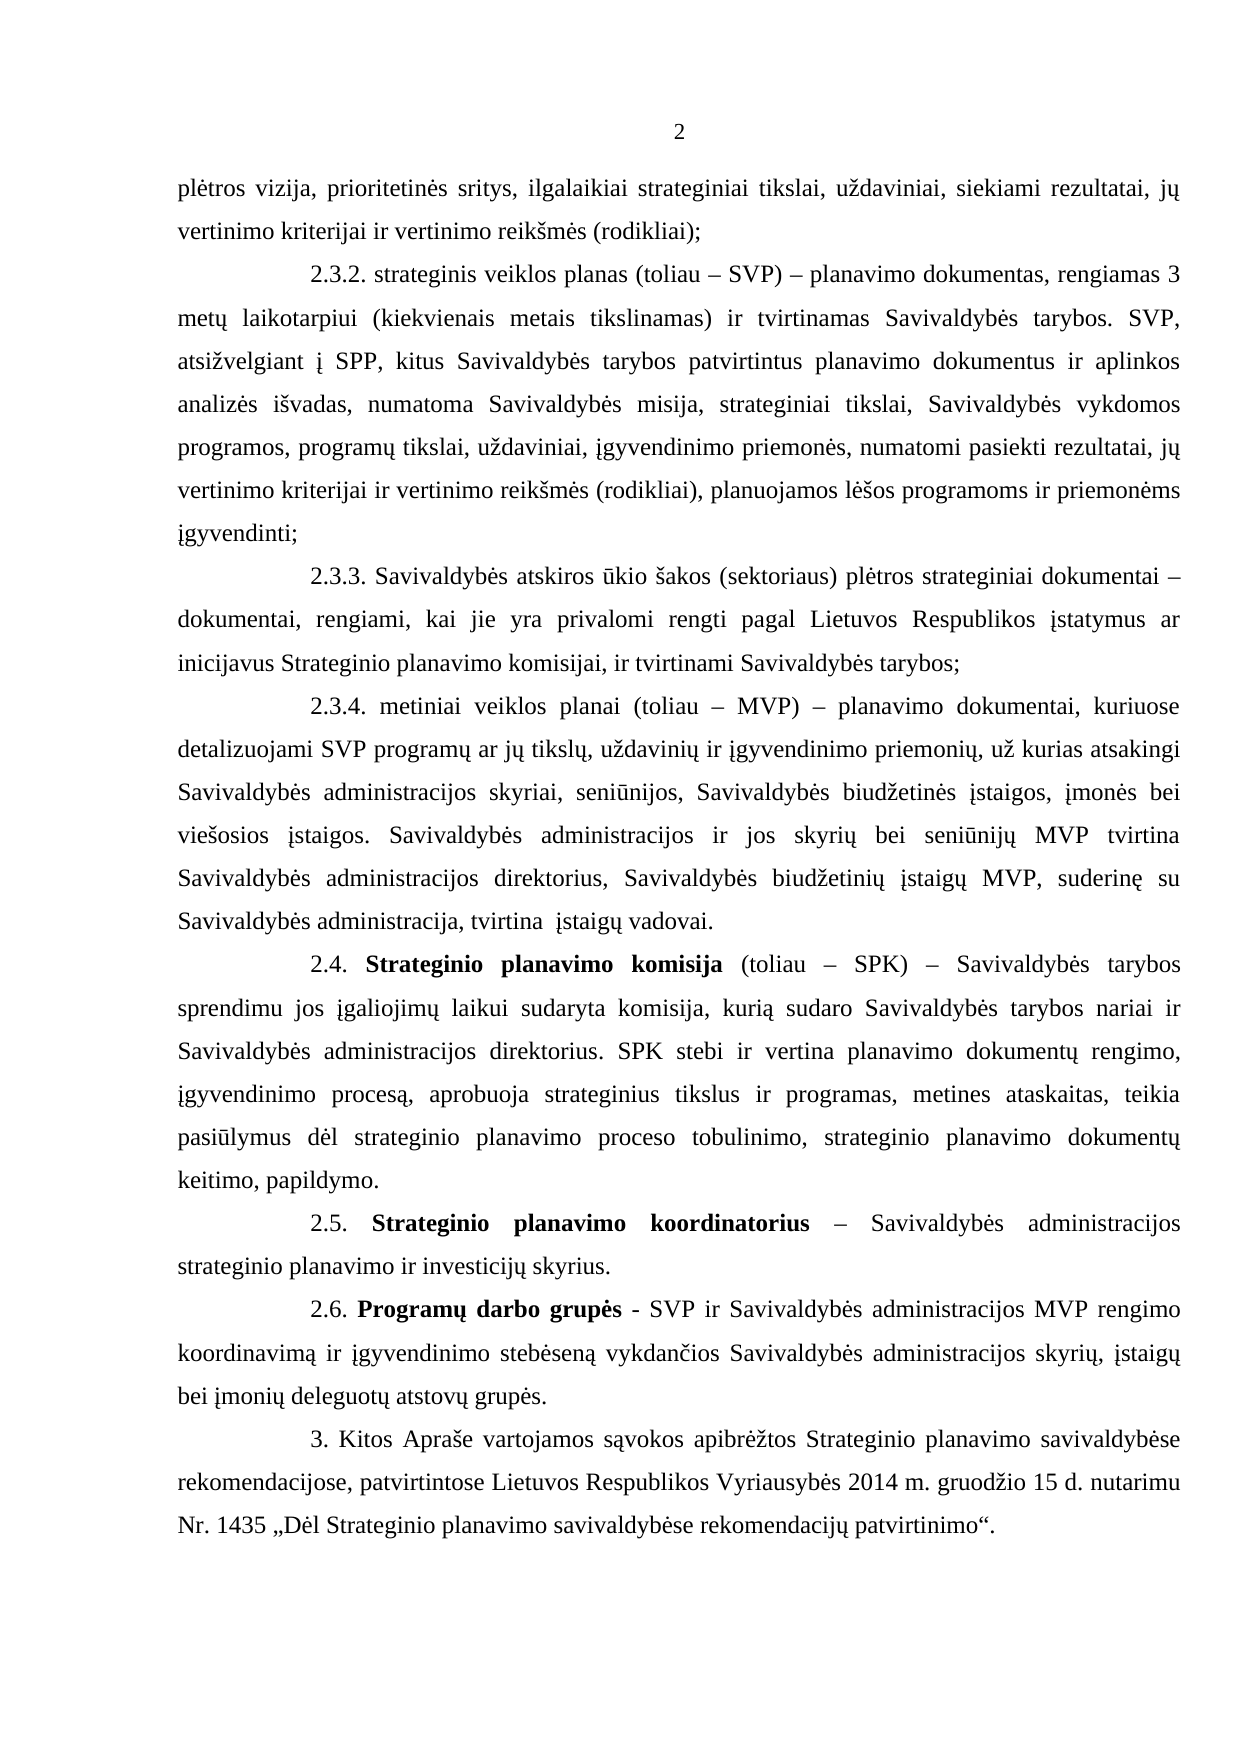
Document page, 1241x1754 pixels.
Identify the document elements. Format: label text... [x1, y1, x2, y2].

text 2.3.2. strateginis veiklos planas (toliau – SVP) – planavimo dokumentas, rengiamas 3 metų laikotarpiui (kiekvienais metais tikslinamas) ir tvirtinamas Savivaldybės tarybos. SVP, atsižvelgiant į SPP, kitus Savivaldybės tarybos patvirtintus planavimo dokumentus ir aplinkos analizės išvadas, numatoma Savivaldybės misija, strateginiai tikslai, Savivaldybės vykdomos programos, programų tikslai, uždaviniai, įgyvendinimo priemonės, numatomi pasiekti rezultatai, jų vertinimo kriterijai ir vertinimo reikšmės (rodikliai), planuojamos lėšos programoms ir priemonėms įgyvendinti; [177, 259, 1181, 547]
text 2.5. Strateginio planavimo koordinatorius – Savivaldybės administracijos strateginio planavimo ir investicijų skyrius. [177, 1208, 1181, 1280]
text plėtros vizija, prioritetinės sritys, ilgalaikiai strateginiai tikslai, uždaviniai, siekiami rezultatai, jų vertinimo kriterijai ir vertinimo reikšmės (rodikliai); [177, 173, 1181, 245]
text 2.6. Programų darbo grupės - SVP ir Savivaldybės administracijos MVP rengimo koordinavimą ir įgyvendinimo stebėseną vykdančios Savivaldybės administracijos skyrių, įstaigų bei įmonių deleguotų atstovų grupės. [177, 1294, 1181, 1409]
text 2.3.3. Savivaldybės atskiros ūkio šakos (sektoriaus) plėtros strateginiai dokumentai – dokumentai, rengiami, kai jie yra privalomi rengti pagal Lietuvos Respublikos įstatymus ar inicijavus Strateginio planavimo komisijai, ir tvirtinami Savivaldybės tarybos; [177, 561, 1181, 676]
text 2.4. Strateginio planavimo komisija (toliau – SPK) – Savivaldybės tarybos sprendimu jos įgaliojimų laikui sudaryta komisija, kurią sudaro Savivaldybės tarybos nariai ir Savivaldybės administracijos direktorius. SPK stebi ir vertina planavimo dokumentų rengimo, įgyvendinimo procesą, aprobuoja strateginius tikslus ir programas, metines ataskaitas, teikia pasiūlymus dėl strateginio planavimo proceso tobulinimo, strateginio planavimo dokumentų keitimo, papildymo. [177, 949, 1181, 1194]
text 3. Kitos Apraše vartojamos sąvokos apibrėžtos Strateginio planavimo savivaldybėse rekomendacijose, patvirtintose Lietuvos Respublikos Vyriausybės 2014 m. gruodžio 15 d. nutarimu Nr. 1435 „Dėl Strateginio planavimo savivaldybėse rekomendacijų patvirtinimo“. [177, 1424, 1181, 1539]
text 2.3.4. metiniai veiklos planai (toliau – MVP) – planavimo dokumentai, kuriuose detalizuojami SVP programų ar jų tikslų, uždavinių ir įgyvendinimo priemonių, už kurias atsakingi Savivaldybės administracijos skyriai, seniūnijos, Savivaldybės biudžetinės įstaigos, įmonės bei viešosios įstaigos. Savivaldybės administracijos ir jos skyrių bei seniūnijų MVP tvirtina Savivaldybės administracijos direktorius, Savivaldybės biudžetinių įstaigų MVP, suderinę su Savivaldybės administracija, tvirtina įstaigų vadovai. [177, 691, 1181, 935]
